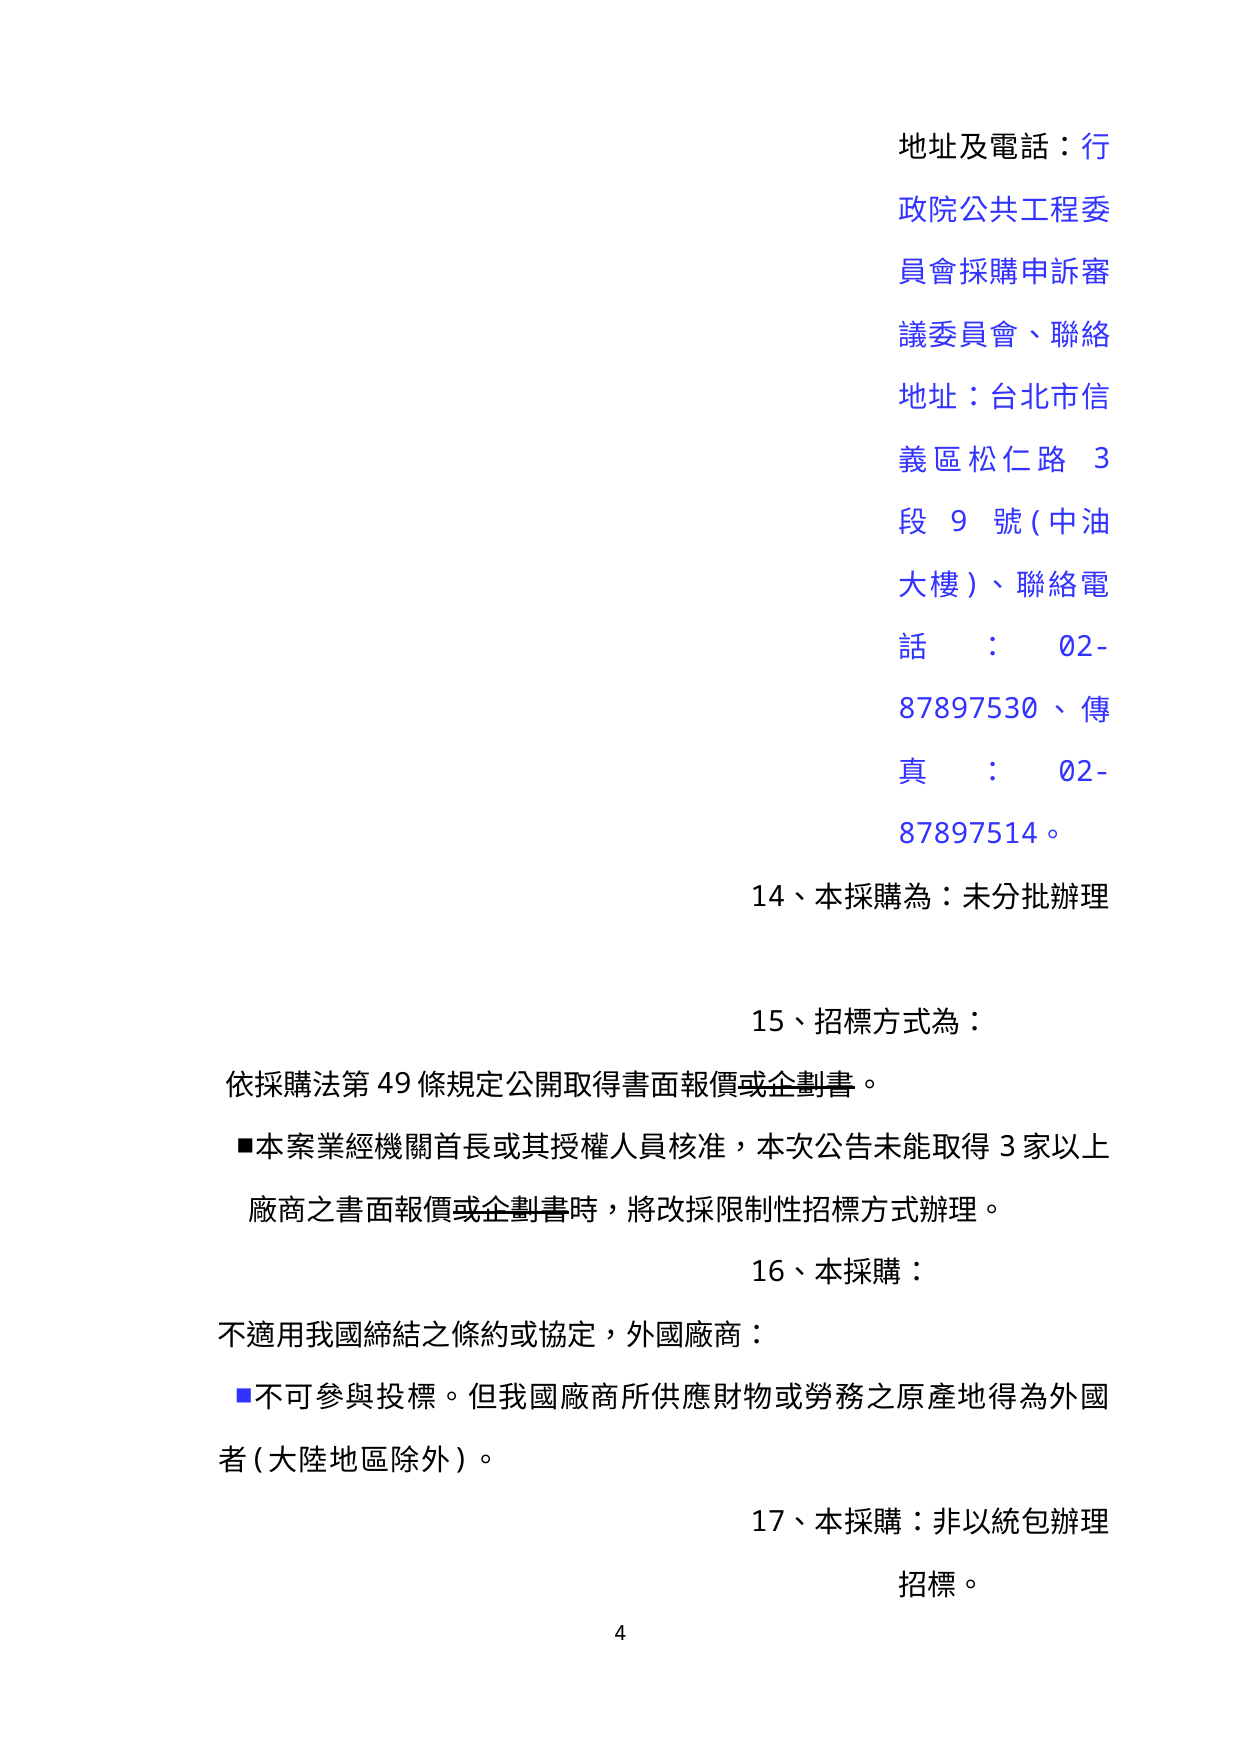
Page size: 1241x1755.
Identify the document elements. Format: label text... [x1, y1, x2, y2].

text ■不可參與投標。但我國廠商所供應財物或勞務之原產地得為外國者(大陸地區除外)。 [130, 1353, 1110, 1478]
list 招標方式為： [750, 978, 1110, 1041]
text 不適用我國締結之條約或協定，外國廠商： [217, 1291, 1110, 1353]
list 本採購為：未分批辦理。 [750, 853, 1110, 978]
text ■本案業經機關首長或其授權人員核准，本次公告未能取得3家以上廠商之書面報價或企劃書時，將改採限制性招標方式辦理。 [130, 1103, 1110, 1228]
list 本採購： [750, 1228, 1110, 1291]
text 依採購法第49條規定公開取得書面報價或企劃書。 [130, 1041, 1110, 1103]
list 依採購法第76條及第85條之1，受理廠商申訴(未達公告金額之採購不適用申訴制度) 或履約爭議調解(無金額限制)之採購申訴審議委員會名稱、地址及電話：行政院公共工程委員會採購申訴審議委員會、聯絡地址：台北市信義區松仁路 3 段 9 號(中油大樓)、聯絡電話：02-87897530、傳真：02-87897514。 [750, 103, 1110, 853]
list 本採購：非以統包辦理招標。 [750, 1478, 1110, 1603]
